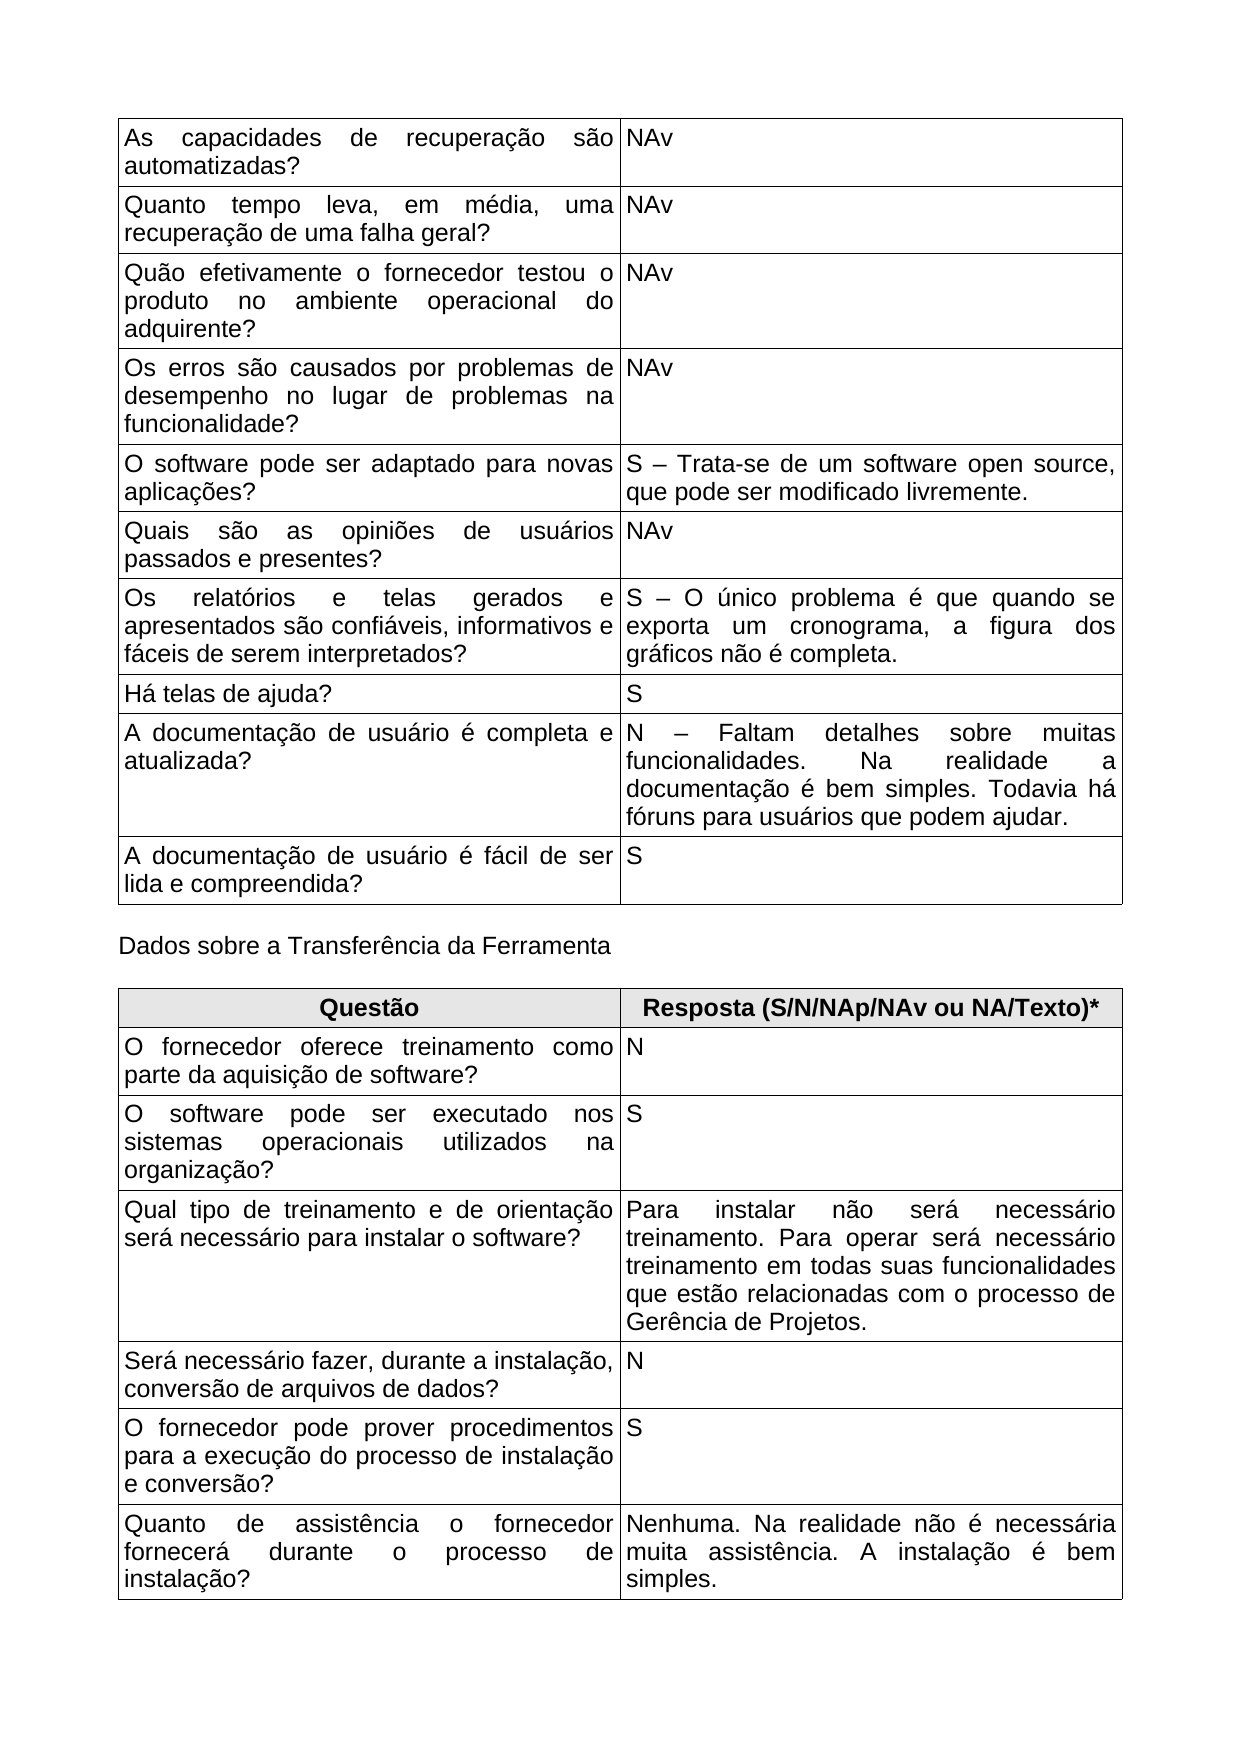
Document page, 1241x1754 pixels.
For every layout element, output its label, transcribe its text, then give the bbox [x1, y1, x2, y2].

table_cell O software pode ser adaptado para novas aplicações? [119, 445, 620, 511]
table_cell Quais são as opiniões de usuários passados e presentes? [119, 512, 620, 578]
table_cell A documentação de usuário é fácil de ser lida e compreendida? [119, 837, 620, 904]
table_cell Será necessário fazer, durante a instalação, conversão de arquivos de dados? [119, 1342, 620, 1408]
table_cell O fornecedor pode prover procedimentos para a execução do processo de instalação e conversão? [119, 1409, 620, 1504]
table_cell S [621, 837, 1122, 904]
table_cell S [621, 1096, 1122, 1190]
table_cell S – Trata-se de um software open source, que pode ser modificado livremente. [621, 445, 1122, 511]
table_cell S [621, 1409, 1122, 1504]
table_header Questão [119, 989, 620, 1027]
table_cell NAv [621, 119, 1122, 186]
table_cell Nenhuma. Na realidade não é necessária muita assistência. A instalação é bem simples. [621, 1505, 1122, 1599]
table_cell N [621, 1342, 1122, 1408]
table_cell Para instalar não será necessário treinamento. Para operar será necessário treinamento em todas suas funcionalidades que estão relacionadas com o processo de Gerência de Projetos. [621, 1191, 1122, 1341]
table_cell A documentação de usuário é completa e atualizada? [119, 714, 620, 836]
text Dados sobre a Transferência da Ferramenta [118, 932, 1122, 960]
table_cell NAv [621, 187, 1122, 253]
table_cell N [621, 1028, 1122, 1094]
table_cell S – O único problema é que quando se exporta um cronograma, a figura dos gráficos não é completa. [621, 579, 1122, 674]
table_cell Quão efetivamente o fornecedor testou o produto no ambiente operacional do adquirente? [119, 254, 620, 348]
table_cell Qual tipo de treinamento e de orientação será necessário para instalar o software? [119, 1191, 620, 1341]
table_cell Quanto de assistência o fornecedor fornecerá durante o processo de instalação? [119, 1505, 620, 1599]
table_cell O fornecedor oferece treinamento como parte da aquisição de software? [119, 1028, 620, 1094]
table_cell N – Faltam detalhes sobre muitas funcionalidades. Na realidade a documentação é bem simples. Todavia há fóruns para usuários que podem ajudar. [621, 714, 1122, 836]
table_cell Os relatórios e telas gerados e apresentados são confiáveis, informativos e fáceis de serem interpretados? [119, 579, 620, 674]
table_cell O software pode ser executado nos sistemas operacionais utilizados na organização? [119, 1096, 620, 1190]
table_cell NAv [621, 254, 1122, 348]
table_cell Há telas de ajuda? [119, 675, 620, 713]
table_header Resposta (S/N/NAp/NAv ou NA/Texto)* [621, 989, 1122, 1027]
table_cell Quanto tempo leva, em média, uma recuperação de uma falha geral? [119, 187, 620, 253]
table_cell NAv [621, 512, 1122, 578]
table_cell As capacidades de recuperação são automatizadas? [119, 119, 620, 186]
table_cell S [621, 675, 1122, 713]
table_cell NAv [621, 349, 1122, 443]
table_cell Os erros são causados por problemas de desempenho no lugar de problemas na funcionalidade? [119, 349, 620, 443]
